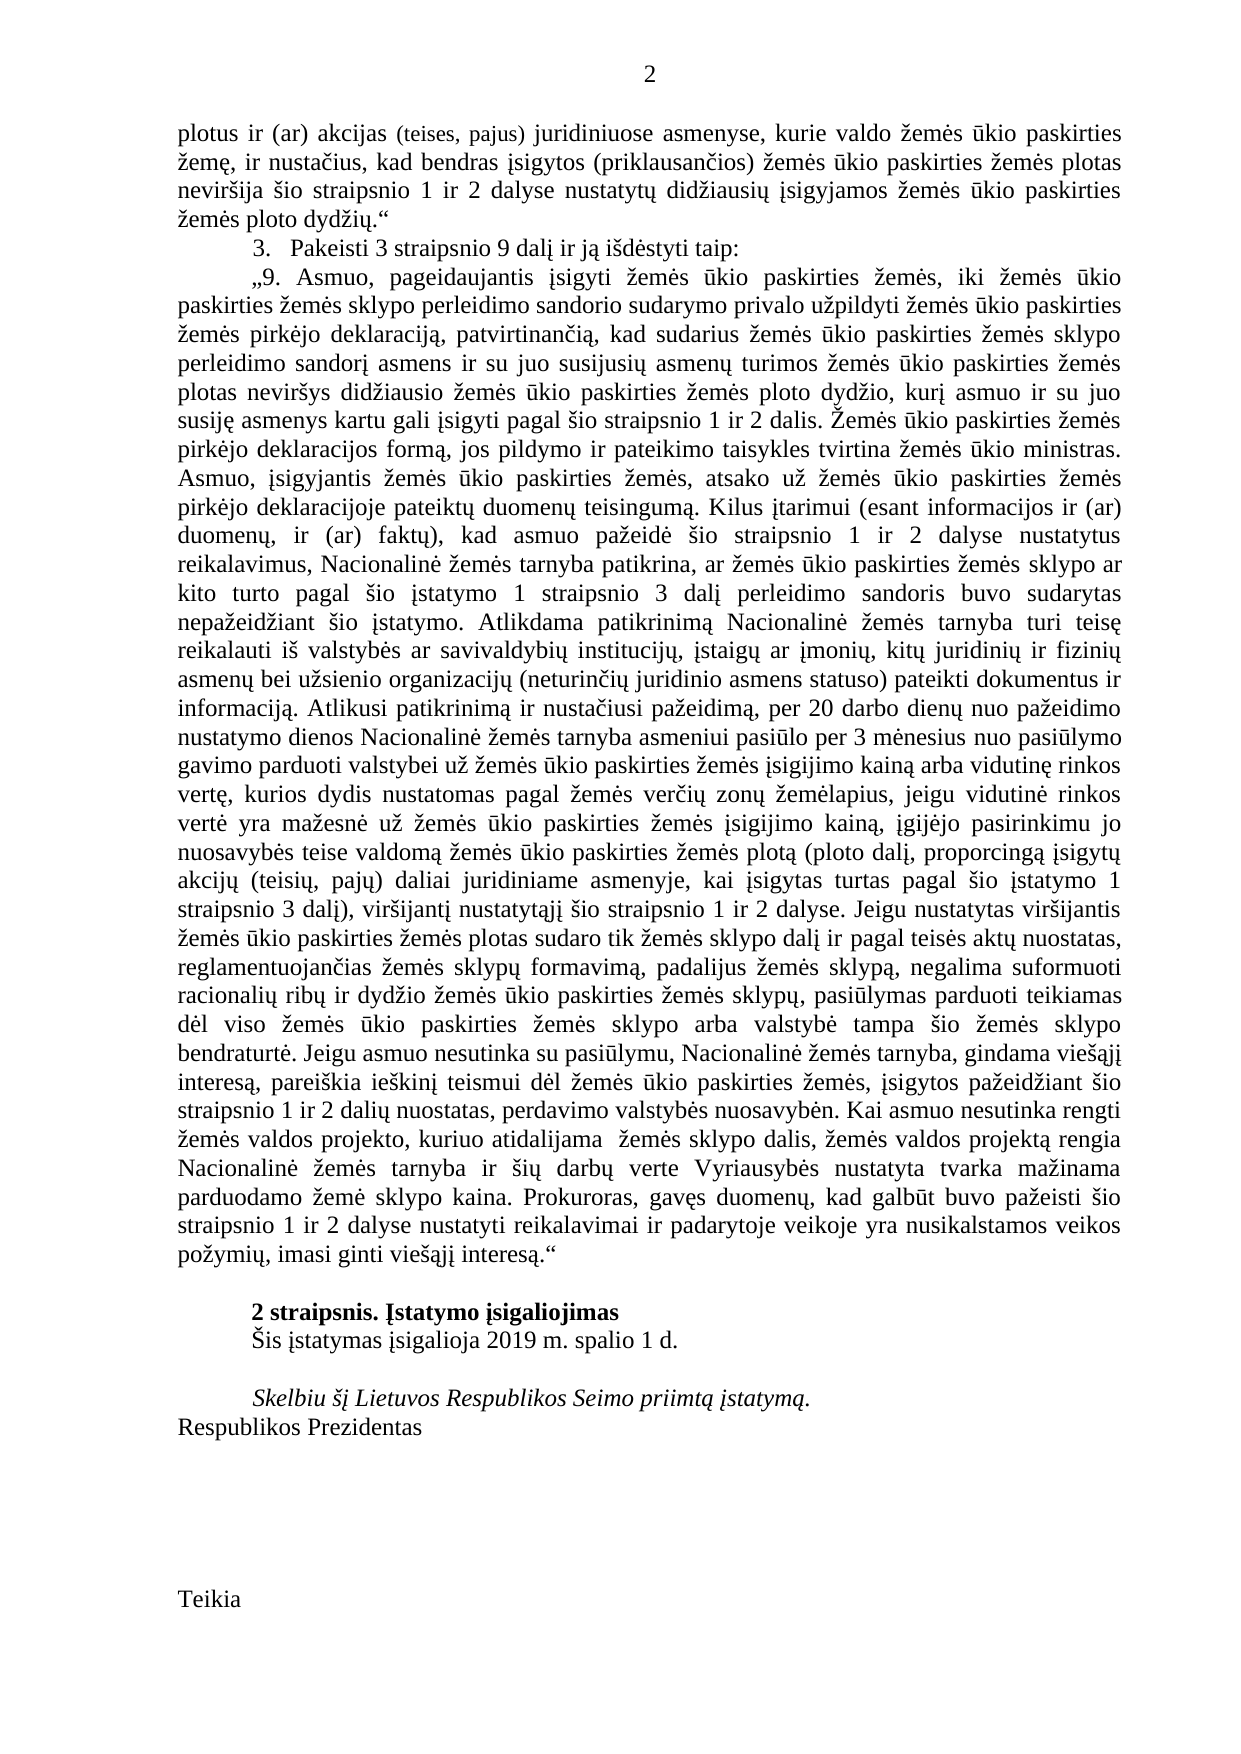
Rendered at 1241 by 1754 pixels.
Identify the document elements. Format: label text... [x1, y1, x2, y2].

text plotus ir (ar) akcijas (teises, pajus) juridiniuose asmenyse, kurie valdo žemės ūkio paskirties žemę, ir nustačius, kad bendras įsigytos (priklausančios) žemės ūkio paskirties žemės plotas neviršija šio straipsnio 1 ir 2 dalyse nustatytų didžiausių įsigyjamos žemės ūkio paskirties žemės ploto dydžių.“ [177, 118, 1122, 233]
text Skelbiu šį Lietuvos Respublikos Seimo priimtą įstatymą. [177, 1383, 1122, 1412]
text Teikia [177, 1584, 1122, 1613]
text „9. Asmuo, pageidaujantis įsigyti žemės ūkio paskirties žemės, iki žemės ūkio paskirties žemės sklypo perleidimo sandorio sudarymo privalo užpildyti žemės ūkio paskirties žemės pirkėjo deklaraciją, patvirtinančią, kad sudarius žemės ūkio paskirties žemės sklypo perleidimo sandorį asmens ir su juo susijusių asmenų turimos žemės ūkio paskirties žemės plotas neviršys didžiausio žemės ūkio paskirties žemės ploto dydžio, kurį asmuo ir su juo susiję asmenys kartu gali įsigyti pagal šio straipsnio 1 ir 2 dalis. Žemės ūkio paskirties žemės pirkėjo deklaracijos formą, jos pildymo ir pateikimo taisykles tvirtina žemės ūkio ministras. Asmuo, įsigyjantis žemės ūkio paskirties žemės, atsako už žemės ūkio paskirties žemės pirkėjo deklaracijoje pateiktų duomenų teisingumą. Kilus įtarimui (esant informacijos ir (ar) duomenų, ir (ar) faktų), kad asmuo pažeidė šio straipsnio 1 ir 2 dalyse nustatytus reikalavimus, Nacionalinė žemės tarnyba patikrina, ar žemės ūkio paskirties žemės sklypo ar kito turto pagal šio įstatymo 1 straipsnio 3 dalį perleidimo sandoris buvo sudarytas nepažeidžiant šio įstatymo. Atlikdama patikrinimą Nacionalinė žemės tarnyba turi teisę reikalauti iš valstybės ar savivaldybių institucijų, įstaigų ar įmonių, kitų juridinių ir fizinių asmenų bei užsienio organizacijų (neturinčių juridinio asmens statuso) pateikti dokumentus ir informaciją. Atlikusi patikrinimą ir nustačiusi pažeidimą, per 20 darbo dienų nuo pažeidimo nustatymo dienos Nacionalinė žemės tarnyba asmeniui pasiūlo per 3 mėnesius nuo pasiūlymo gavimo parduoti valstybei už žemės ūkio paskirties žemės įsigijimo kainą arba vidutinę rinkos vertę, kurios dydis nustatomas pagal žemės verčių zonų žemėlapius, jeigu vidutinė rinkos vertė yra mažesnė už žemės ūkio paskirties žemės įsigijimo kainą, įgijėjo pasirinkimu jo nuosavybės teise valdomą žemės ūkio paskirties žemės plotą (ploto dalį, proporcingą įsigytų akcijų (teisių, pajų) daliai juridiniame asmenyje, kai įsigytas turtas pagal šio įstatymo 1 straipsnio 3 dalį), viršijantį nustatytąjį šio straipsnio 1 ir 2 dalyse. Jeigu nustatytas viršijantis žemės ūkio paskirties žemės plotas sudaro tik žemės sklypo dalį ir pagal teisės aktų nuostatas, reglamentuojančias žemės sklypų formavimą, padalijus žemės sklypą, negalima suformuoti racionalių ribų ir dydžio žemės ūkio paskirties žemės sklypų, pasiūlymas parduoti teikiamas dėl viso žemės ūkio paskirties žemės sklypo arba valstybė tampa šio žemės sklypo bendraturtė. Jeigu asmuo nesutinka su pasiūlymu, Nacionalinė žemės tarnyba, gindama viešąjį interesą, pareiškia ieškinį teismui dėl žemės ūkio paskirties žemės, įsigytos pažeidžiant šio straipsnio 1 ir 2 dalių nuostatas, perdavimo valstybės nuosavybėn. Kai asmuo nesutinka rengti žemės valdos projekto, kuriuo atidalijama žemės sklypo dalis, žemės valdos projektą rengia Nacionalinė žemės tarnyba ir šių darbų verte Vyriausybės nustatyta tvarka mažinama parduodamo žemė sklypo kaina. Prokuroras, gavęs duomenų, kad galbūt buvo pažeisti šio straipsnio 1 ir 2 dalyse nustatyti reikalavimai ir padarytoje veikoje yra nusikalstamos veikos požymių, imasi ginti viešąjį interesą.“ [177, 262, 1122, 1268]
text 2 straipsnis. Įstatymo įsigaliojimas [177, 1297, 1122, 1326]
text 3. Pakeisti 3 straipsnio 9 dalį ir ją išdėstyti taip: [252, 233, 1122, 262]
text Šis įstatymas įsigalioja 2019 m. spalio 1 d. [177, 1326, 1122, 1354]
text Respublikos Prezidentas [177, 1412, 1122, 1441]
